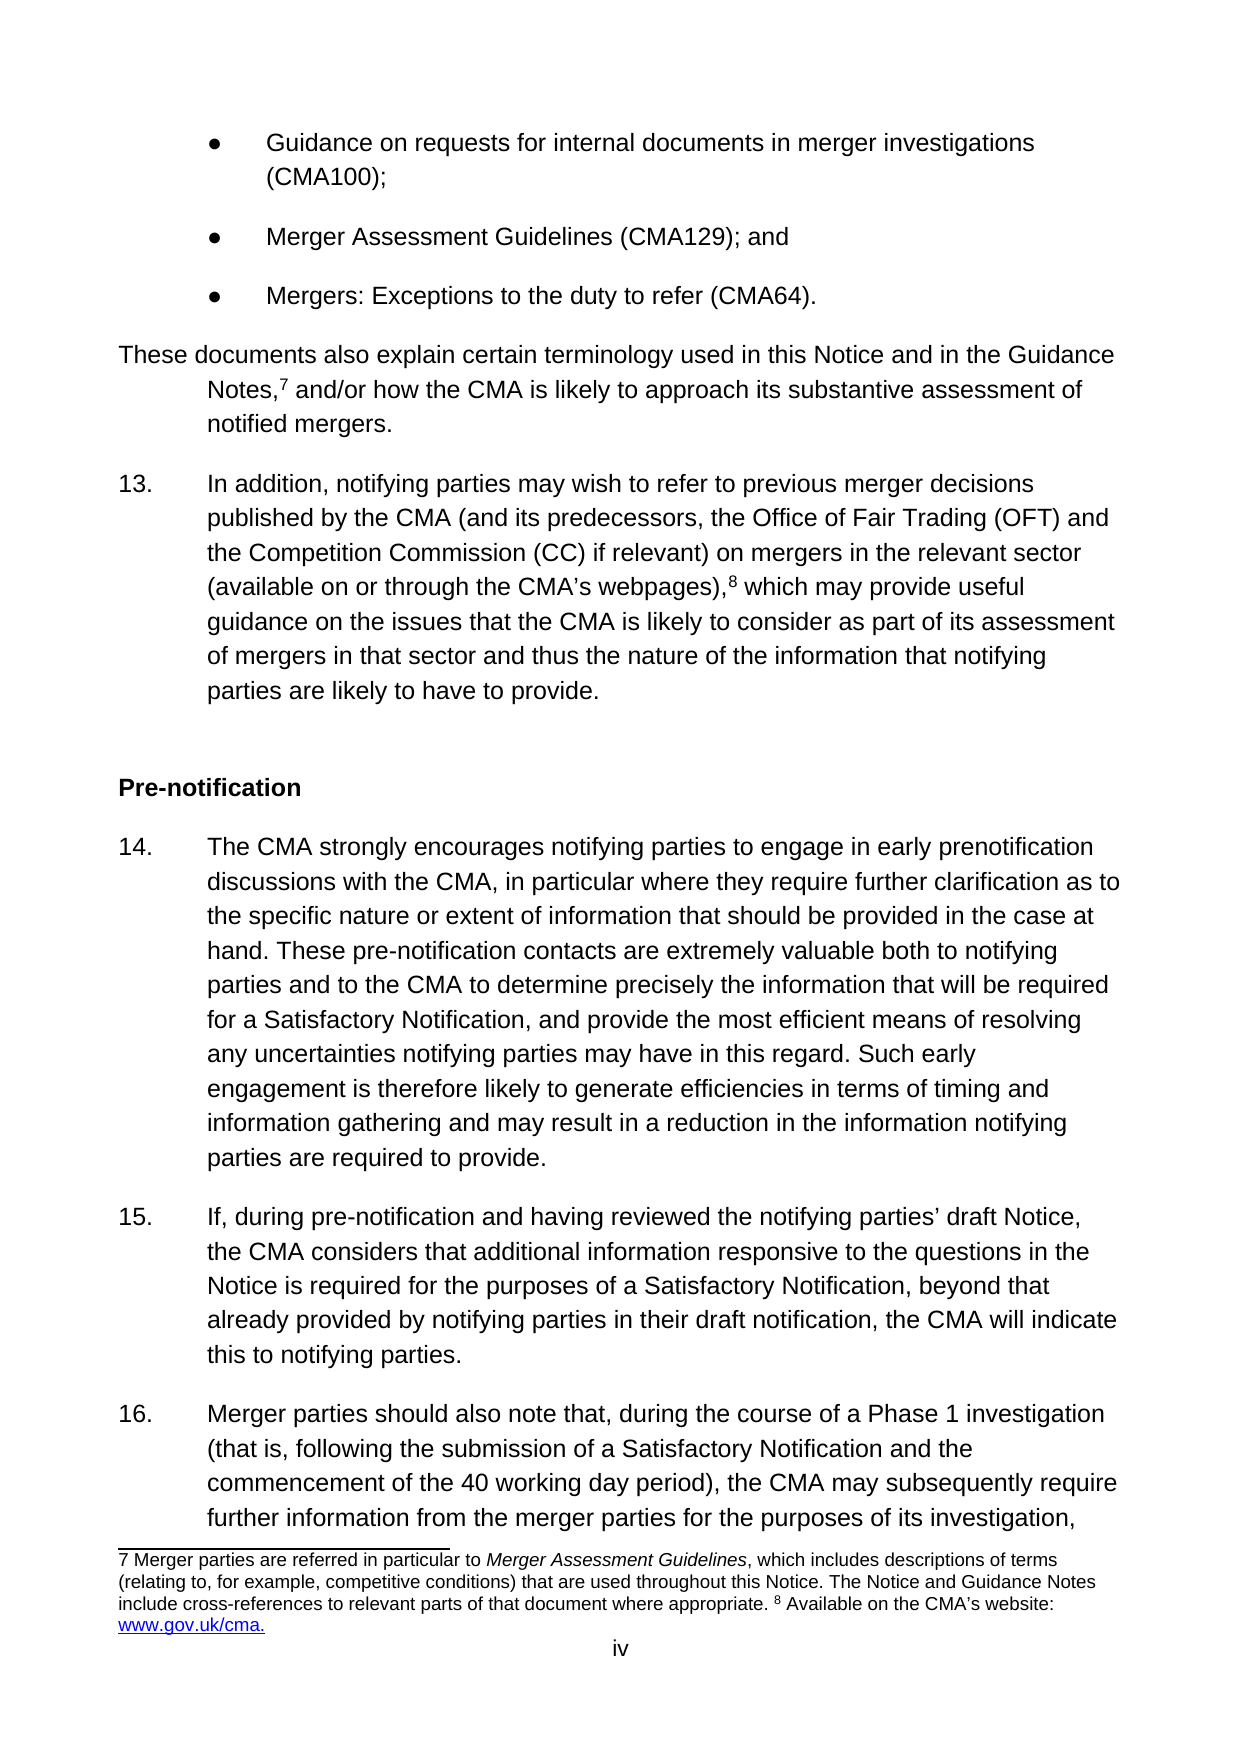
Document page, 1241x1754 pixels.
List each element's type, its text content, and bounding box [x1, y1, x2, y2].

list Merger Assessment Guidelines (CMA129); and [207, 221, 1122, 250]
list The CMA strongly encourages notifying parties to engage in early prenotification discussions with the CMA, in particular where they require further clarification as to the specific nature or extent of information that should be provided in the case at hand. These pre-notification contacts are extremely valuable both to notifying parties and to the CMA to determine precisely the information that will be required for a Satisfactory Notification, and provide the most efficient means of resolving any uncertainties notifying parties may have in this regard. Such early engagement is therefore likely to generate efficiencies in terms of timing and information gathering and may result in a reduction in the information notifying parties are required to provide. [118, 832, 1122, 1171]
list Guidance on requests for internal documents in merger investigations (CMA100); [207, 127, 1122, 191]
subtitle Pre-notification [118, 773, 1122, 801]
list Mergers: Exceptions to the duty to refer (CMA64). [207, 281, 1122, 310]
list Merger parties should also note that, during the course of a Phase 1 investigation (that is, following the submission of a Satisfactory Notification and the commencement of the 40 working day period), the CMA may subsequently require further information from the merger parties for the purposes of its investigation, [118, 1399, 1122, 1532]
text Merger parties are referred in particular to Merger Assessment Guidelines, which includes descriptions of terms (relating to, for example, competitive conditions) that are used throughout this Notice. The Notice and Guidance Notes include cross-references to relevant parts of that document where appropriate. 8 Available on the CMA’s website: www.gov.uk/cma. [118, 1549, 1122, 1635]
list In addition, notifying parties may wish to refer to previous merger decisions published by the CMA (and its predecessors, the Office of Fair Trading (OFT) and the Competition Commission (CC) if relevant) on mergers in the relevant sector (available on or through the CMA’s webpages),8 which may provide useful guidance on the issues that the CMA is likely to consider as part of its assessment of mergers in that sector and thus the nature of the information that notifying parties are likely to have to provide. [118, 469, 1122, 704]
text These documents also explain certain terminology used in this Notice and in the Guidance Notes, and/or how the CMA is likely to approach its substantive assessment of notified mergers. [118, 340, 1122, 438]
list If, during pre-notification and having reviewed the notifying parties’ draft Notice, the CMA considers that additional information responsive to the questions in the Notice is required for the purposes of a Satisfactory Notification, beyond that already provided by notifying parties in their draft notification, the CMA will indicate this to notifying parties. [118, 1202, 1122, 1369]
